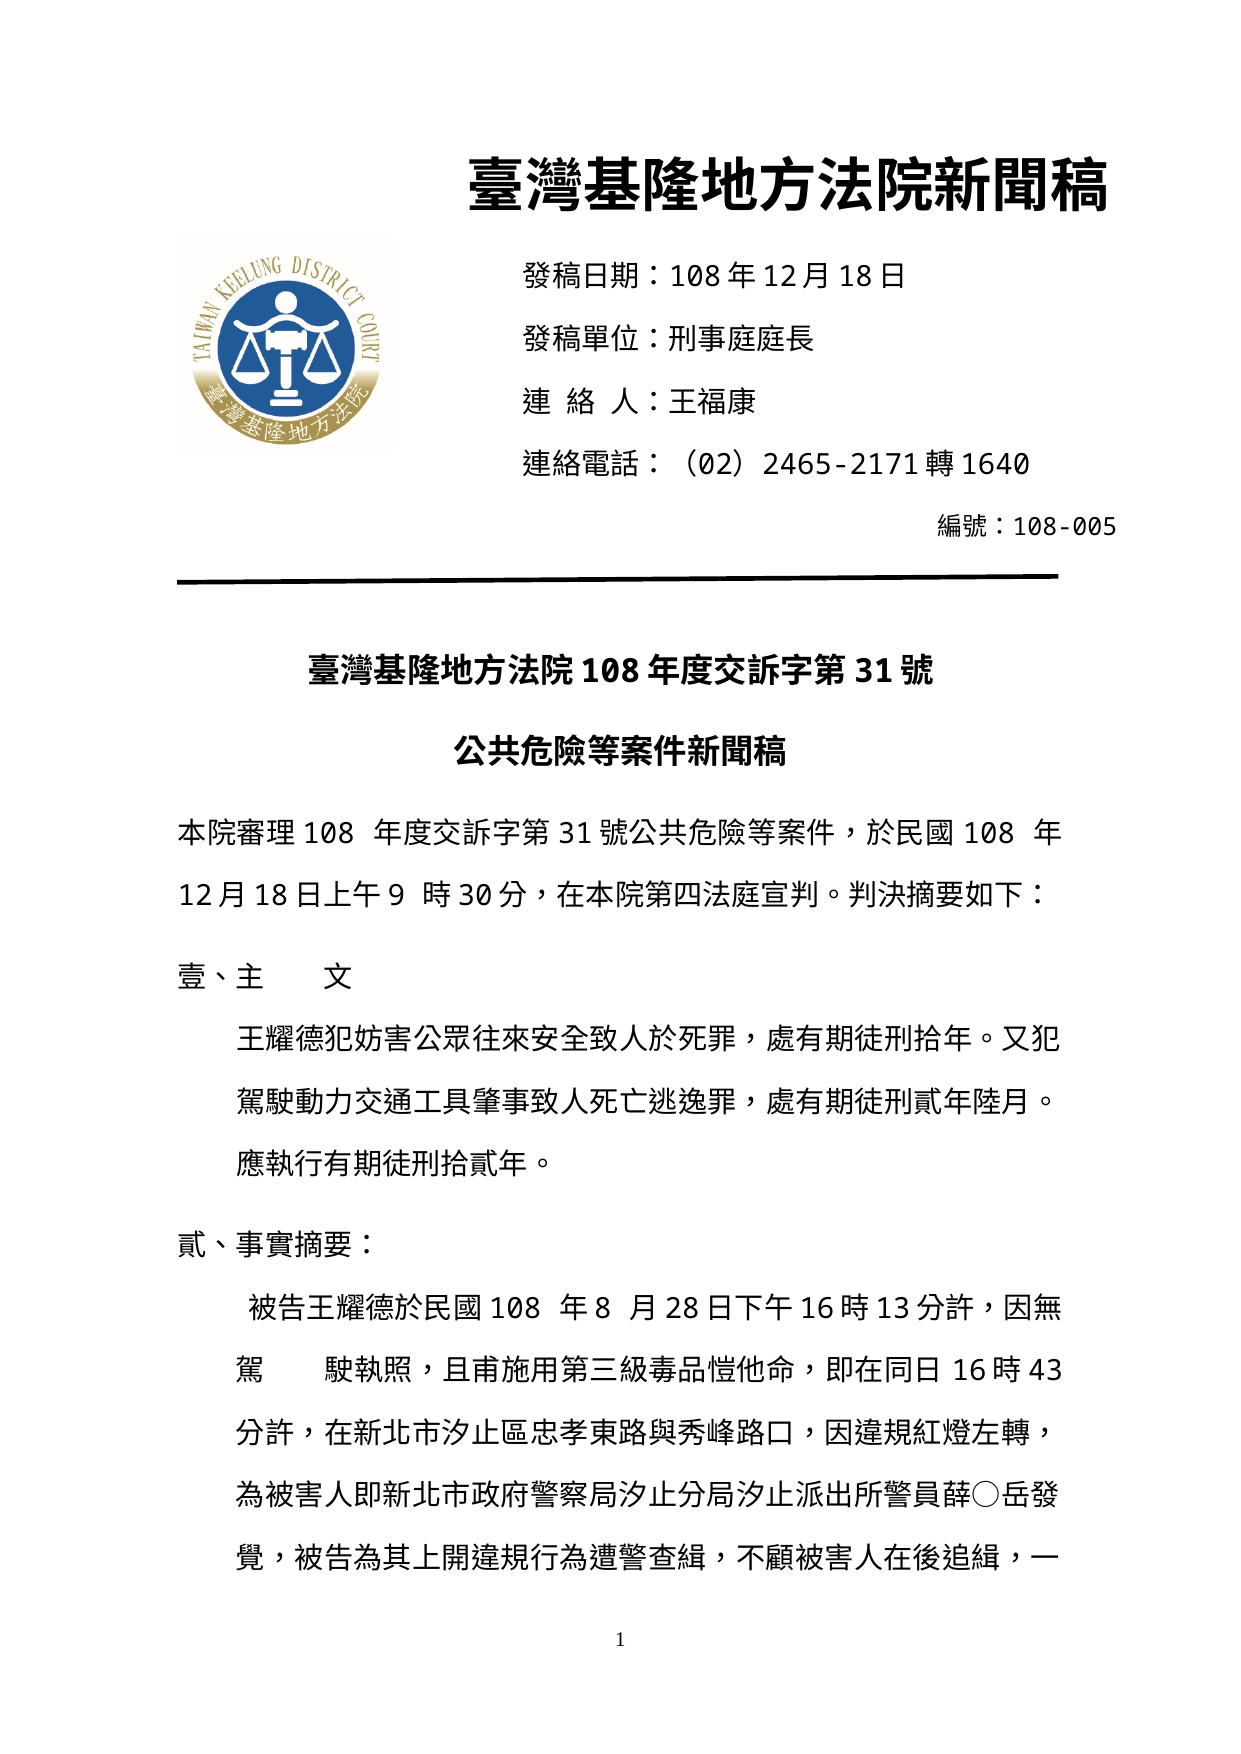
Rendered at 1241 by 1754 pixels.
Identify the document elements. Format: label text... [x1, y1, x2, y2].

table_header [161, 108, 410, 545]
text 公共危險等案件新聞稿 [177, 708, 1063, 770]
text 貳、事實摘要： [177, 1201, 1063, 1264]
text 本院審理108 年度交訴字第31號公共危險等案件，於民國108 年12月18日上午9 時30分，在本院第四法庭宣判。判決摘要如下： [177, 789, 1063, 914]
text 臺灣基隆地方法院108年度交訴字第31號 [177, 626, 1063, 689]
text 被告王耀德於民國108 年8 月28日下午16時13分許，因無駕 駛執照，且甫施用第三級毒品愷他命，即在同日16時43分許，在新北市汐止區忠孝東路與秀峰路口，因違規紅燈左轉，為被害人即新北市政府警察局汐止分局汐止派出所警員薛○岳發覺，被告為其上開違規行為遭警查緝，不顧被害人在後追緝，一 [177, 1264, 1063, 1576]
text 壹、主 文 [177, 933, 1063, 995]
table_header 臺灣基隆地方法院新聞稿 發稿日期：108年12月18日 發稿單位：刑事庭庭長 連 絡 人：王福康 連絡電話：（02）2465-2171轉1640 編號：108-005 [410, 108, 1120, 545]
text 王耀德犯妨害公眾往來安全致人於死罪，處有期徒刑拾年。又犯駕駛動力交通工具肇事致人死亡逃逸罪，處有期徒刑貳年陸月。應執行有期徒刑拾貳年。 [236, 995, 1063, 1183]
